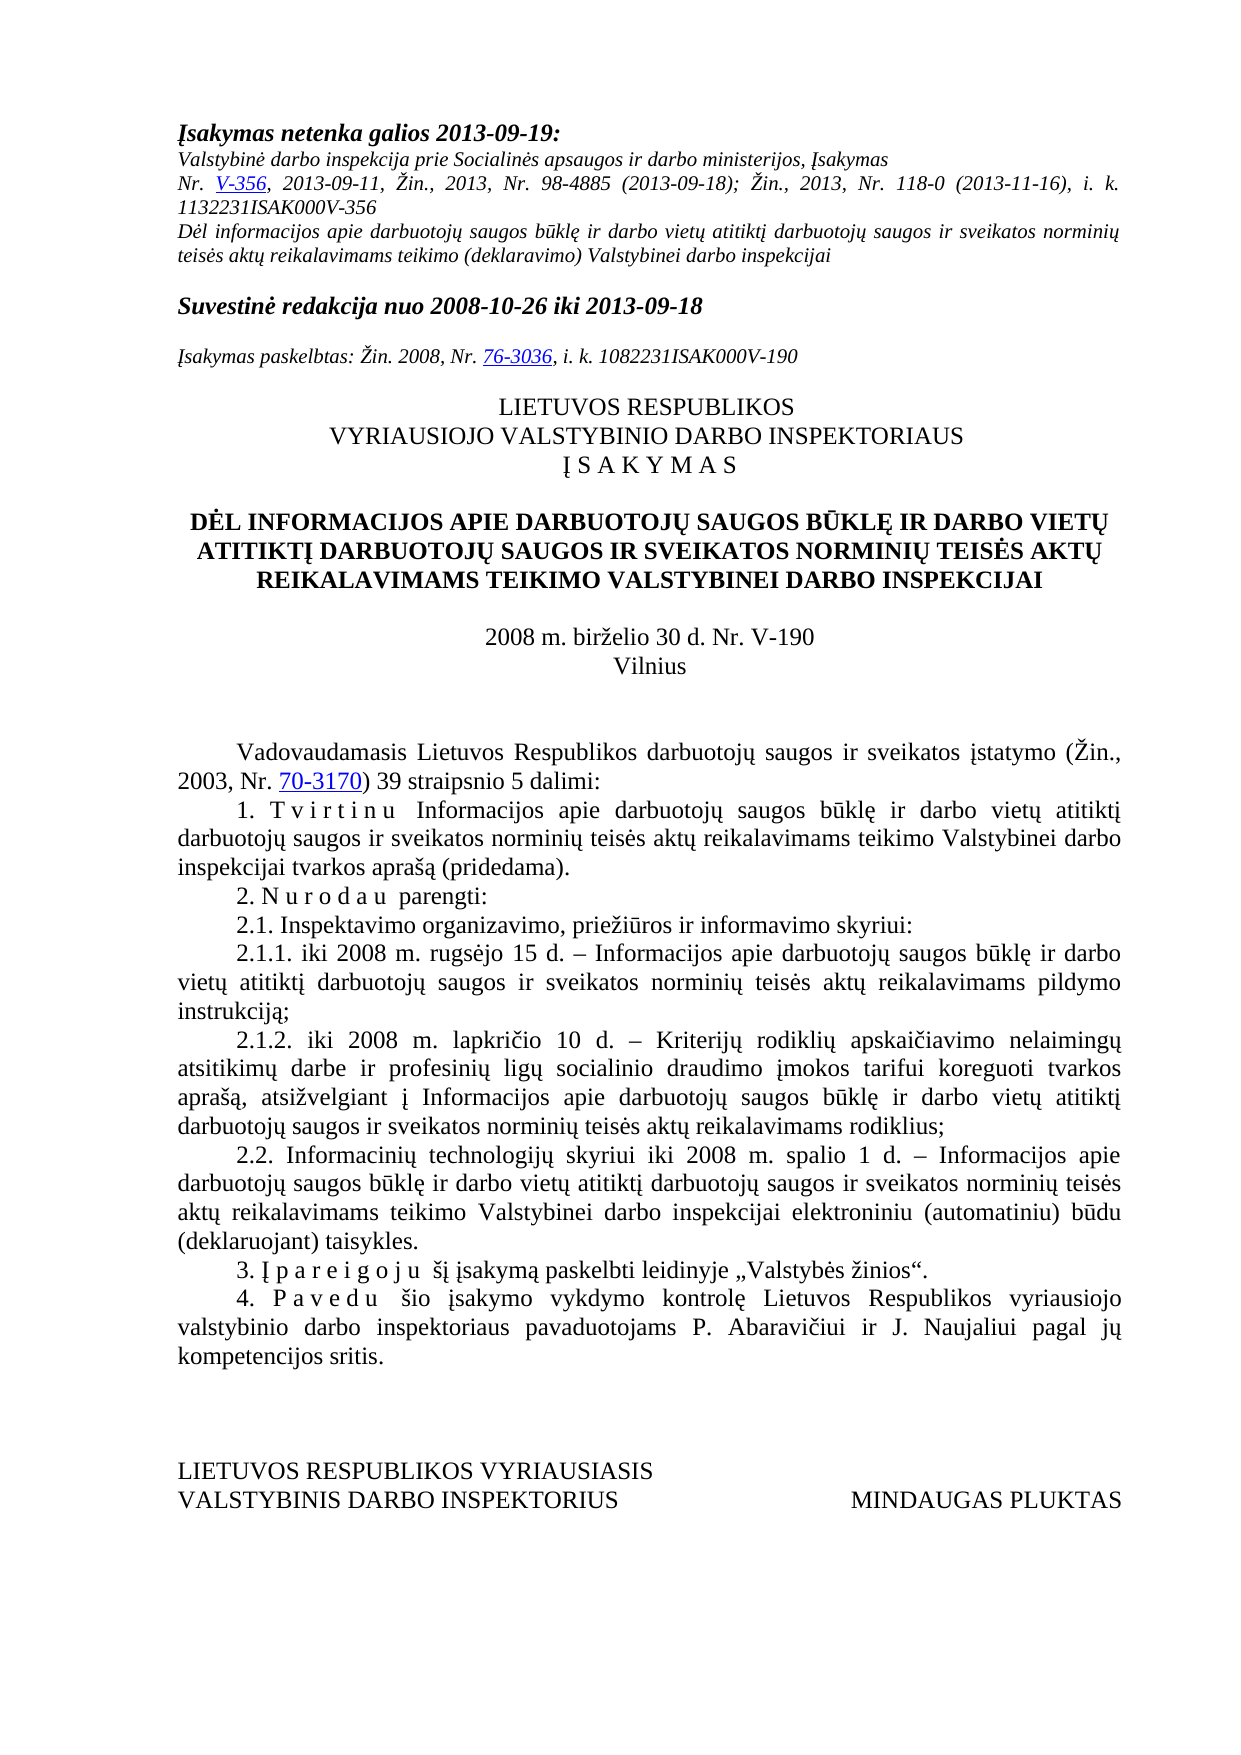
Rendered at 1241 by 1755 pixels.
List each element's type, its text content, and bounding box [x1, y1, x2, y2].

text Vadovaudamasis Lietuvos Respublikos darbuotojų saugos ir sveikatos įstatymo (Žin., 2003, Nr. 70-3170) 39 straipsnio 5 dalimi: [177, 737, 1122, 795]
text 2.1.2. iki 2008 m. lapkričio 10 d. – Kriterijų rodiklių apskaičiavimo nelaimingų atsitikimų darbe ir profesinių ligų socialinio draudimo įmokos tarifui koreguoti tvarkos aprašą, atsižvelgiant į Informacijos apie darbuotojų saugos būklę ir darbo vietų atitiktį darbuotojų saugos ir sveikatos norminių teisės aktų reikalavimams rodiklius; [177, 1025, 1122, 1140]
text VALSTYBINIS DARBO INSPEKTORIUS MINDAUGAS PLUKTAS [177, 1485, 1122, 1513]
text 2.1.1. iki 2008 m. rugsėjo 15 d. – Informacijos apie darbuotojų saugos būklę ir darbo vietų atitiktį darbuotojų saugos ir sveikatos norminių teisės aktų reikalavimams pildymo instrukciją; [177, 938, 1122, 1025]
text LIETUVOS RESPUBLIKOS VYRIAUSIASIS [177, 1456, 1122, 1485]
text 2.1. Inspektavimo organizavimo, priežiūros ir informavimo skyriui: [177, 910, 1122, 938]
text 4. Pavedu šio įsakymo vykdymo kontrolę Lietuvos Respublikos vyriausiojo valstybinio darbo inspektoriaus pavaduotojams P. Abaravičiui ir J. Naujaliui pagal jų kompetencijos sritis. [177, 1283, 1122, 1370]
text 1. Tvirtinu Informacijos apie darbuotojų saugos būklę ir darbo vietų atitiktį darbuotojų saugos ir sveikatos norminių teisės aktų reikalavimams teikimo Valstybinei darbo inspekcijai tvarkos aprašą (pridedama). [177, 795, 1122, 881]
text 2008 m. birželio 30 d. Nr. V-190 [177, 622, 1122, 651]
text Įsakymas paskelbtas: Žin. 2008, Nr. 76-3036, i. k. 1082231ISAK000V-190 [177, 344, 1122, 368]
text ĮSAKYMAS [177, 450, 1122, 478]
text Suvestinė redakcija nuo 2008-10-26 iki 2013-09-18 [177, 291, 1122, 320]
text Nr. V-356, 2013-09-11, Žin., 2013, Nr. 98-4885 (2013-09-18); Žin., 2013, Nr. 118-0 (2013-11-16), i. k. 1132231ISAK000V-356 [177, 171, 1122, 219]
text 3. Įpareigoju šį įsakymą paskelbti leidinyje „Valstybės žinios“. [177, 1255, 1122, 1283]
text Valstybinė darbo inspekcija prie Socialinės apsaugos ir darbo ministerijos, Įsakymas [177, 147, 1122, 171]
text LIETUVOS RESPUBLIKOS [177, 392, 1122, 421]
text 2.2. Informacinių technologijų skyriui iki 2008 m. spalio 1 d. – Informacijos apie darbuotojų saugos būklę ir darbo vietų atitiktį darbuotojų saugos ir sveikatos norminių teisės aktų reikalavimams teikimo Valstybinei darbo inspekcijai elektroniniu (automatiniu) būdu (deklaruojant) taisykles. [177, 1140, 1122, 1255]
text Įsakymas netenka galios 2013-09-19: [177, 118, 1122, 147]
text Dėl informacijos apie darbuotojų saugos būklę ir darbo vietų atitiktį darbuotojų saugos ir sveikatos norminių teisės aktų reikalavimams teikimo (deklaravimo) Valstybinei darbo inspekcijai [177, 219, 1122, 267]
text VYRIAUSIOJO VALSTYBINIO DARBO INSPEKTORIAUS [177, 421, 1122, 450]
text Vilnius [177, 651, 1122, 680]
text 2. Nurodau parengti: [177, 881, 1122, 910]
text DĖL INFORMACIJOS APIE DARBUOTOJŲ SAUGOS BŪKLĘ IR DARBO VIETŲ ATITIKTĮ DARBUOTOJŲ SAUGOS IR SVEIKATOS NORMINIŲ TEISĖS AKTŲ REIKALAVIMAMS TEIKIMO VALSTYBINEI DARBO INSPEKCIJAI [177, 507, 1122, 593]
